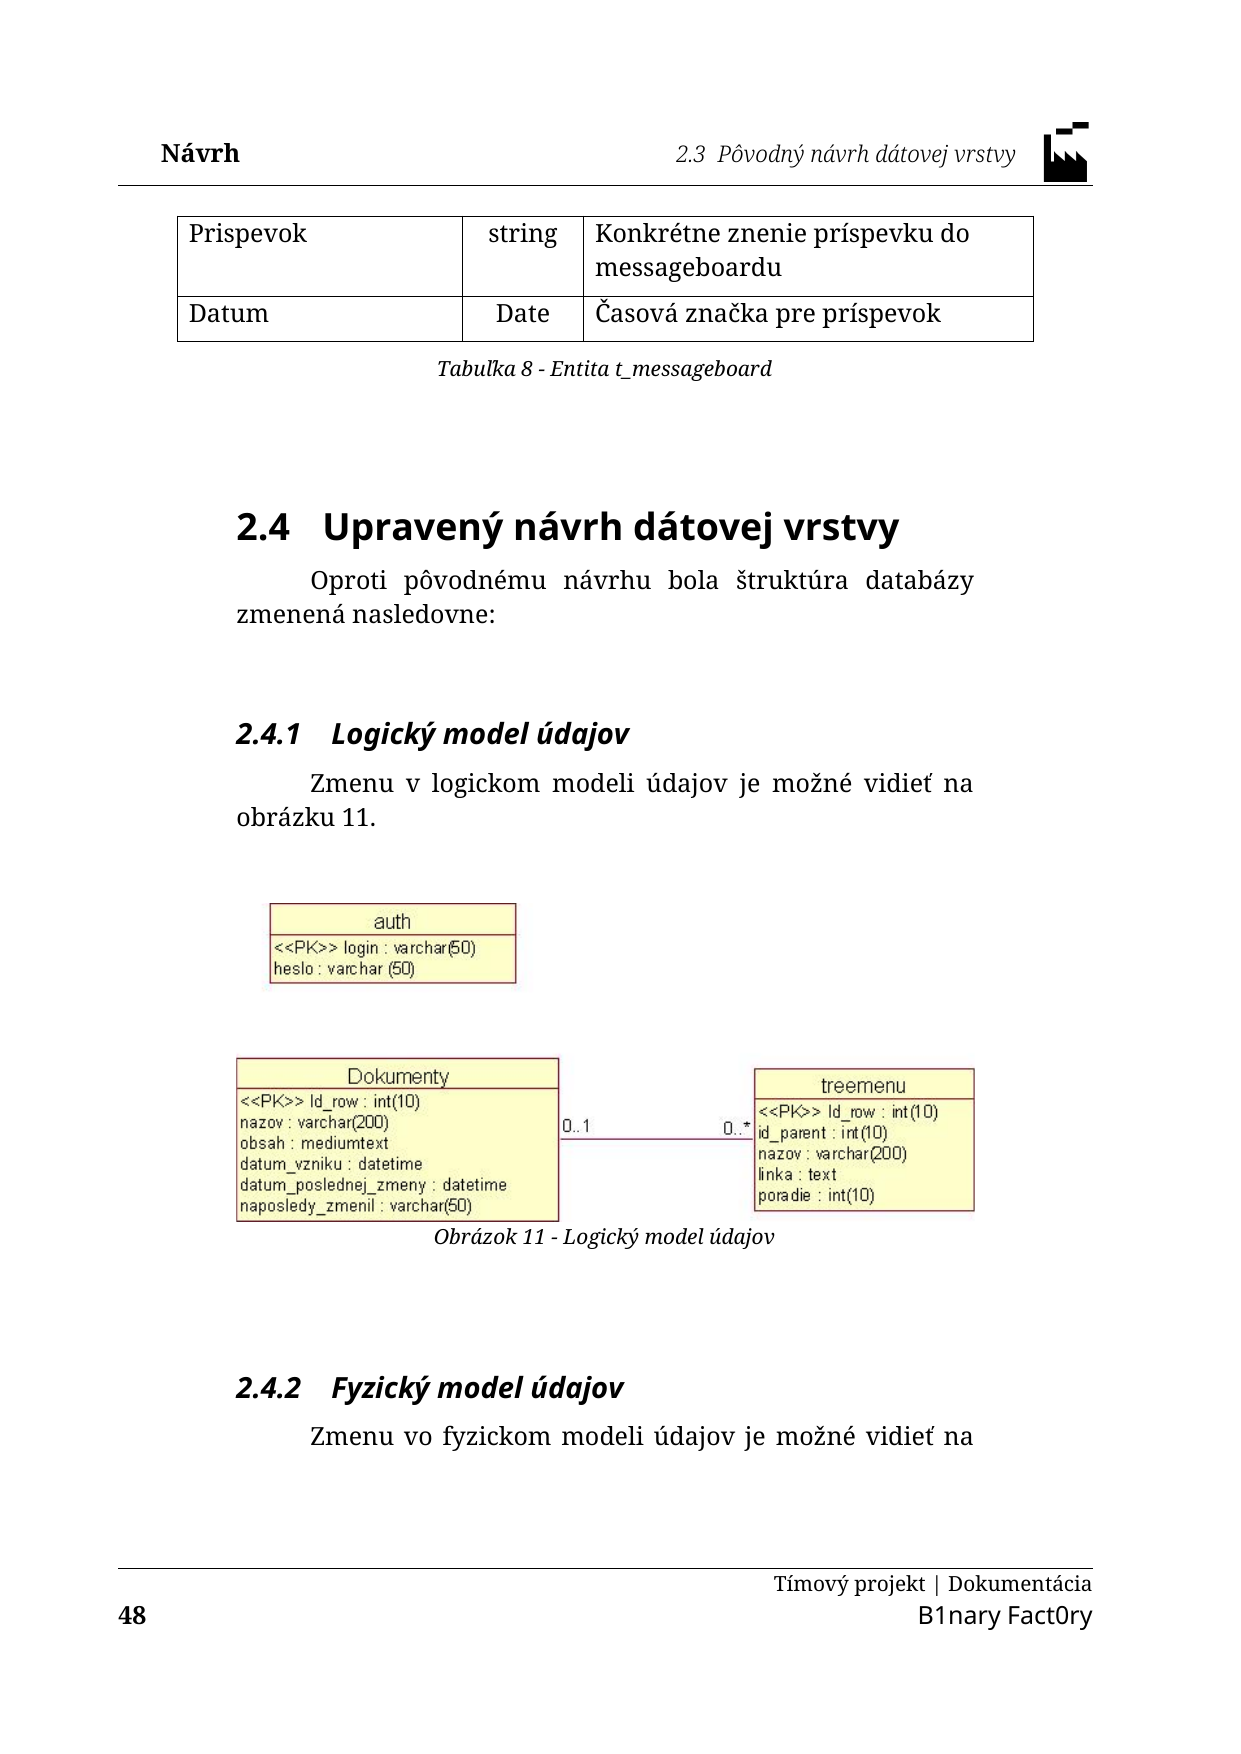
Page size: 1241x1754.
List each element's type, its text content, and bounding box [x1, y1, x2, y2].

table_cell Datum [178, 297, 462, 341]
subtitle Logický model údajov [236, 713, 974, 753]
text Obrázok 11 - Logický model údajov [236, 1222, 974, 1250]
picture [236, 903, 975, 1222]
table_cell Prispevok [178, 217, 462, 296]
text Oproti pôvodnému návrhu bola štruktúra databázy zmenená nasledovne: [236, 563, 974, 631]
subtitle Upravený návrh dátovej vrstvy [236, 500, 974, 551]
text Zmenu vo fyzickom modeli údajov je možné vidieť na [236, 1419, 974, 1453]
text Tabuľka 8 - Entita t_messageboard [118, 354, 1093, 382]
text Zmenu v logickom modeli údajov je možné vidieť na obrázku 11. [236, 766, 974, 834]
table_cell Date [463, 297, 583, 341]
picture [1043, 122, 1089, 182]
table_cell Konkrétne znenie príspevku do messageboardu [584, 217, 1033, 296]
subtitle Fyzický model údajov [236, 1367, 974, 1407]
table_cell Časová značka pre príspevok [584, 297, 1033, 341]
table_cell string [463, 217, 583, 296]
